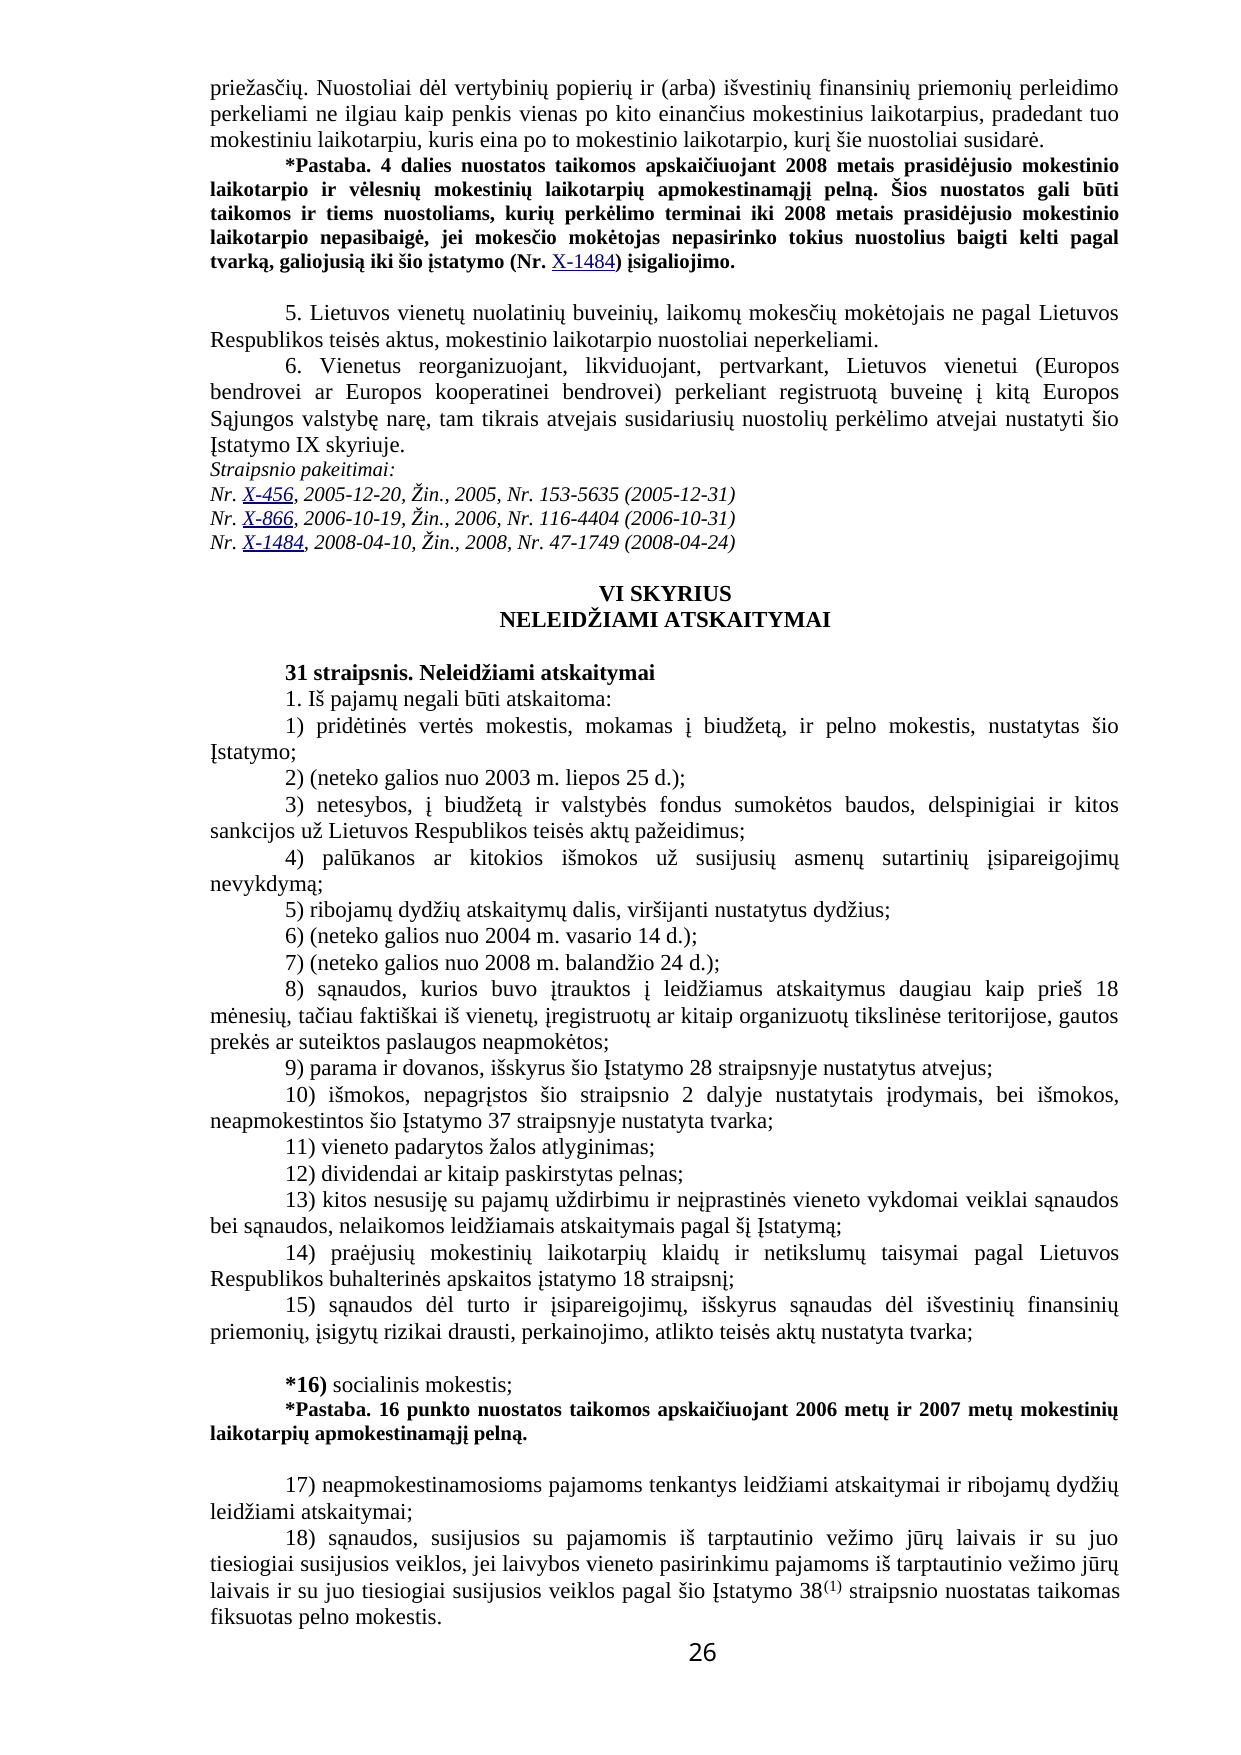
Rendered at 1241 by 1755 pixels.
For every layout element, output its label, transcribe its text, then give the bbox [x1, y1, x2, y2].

text *Pastaba. 16 punkto nuostatos taikomos apskaičiuojant 2006 metų ir 2007 metų mokestinių laikotarpių apmokestinamąjį pelną. [210, 1397, 1120, 1445]
text 2) (neteko galios nuo 2003 m. liepos 25 d.); [210, 764, 1120, 791]
subtitle VI SKYRIUS [210, 580, 1120, 606]
text 7) (neteko galios nuo 2008 m. balandžio 24 d.); [210, 949, 1120, 975]
text 9) parama ir dovanos, išskyrus šio Įstatymo 28 straipsnyje nustatytus atvejus; [210, 1054, 1120, 1081]
text 10) išmokos, nepagrįstos šio straipsnio 2 dalyje nustatytais įrodymais, bei išmokos, neapmokestintos šio Įstatymo 37 straipsnyje nustatyta tvarka; [210, 1081, 1120, 1133]
text 1. Iš pajamų negali būti atskaitoma: [210, 685, 1120, 712]
text 8) sąnaudos, kurios buvo įtrauktos į leidžiamus atskaitymus daugiau kaip prieš 18 mėnesių, tačiau faktiškai iš vienetų, įregistruotų ar kitaip organizuotų tikslinėse teritorijose, gautos prekės ar suteiktos paslaugos neapmokėtos; [210, 975, 1120, 1054]
text Nr. X-1484, 2008-04-10, Žin., 2008, Nr. 47-1749 (2008-04-24) [210, 529, 1120, 554]
text 5. Lietuvos vienetų nuolatinių buveinių, laikomų mokesčių mokėtojais ne pagal Lietuvos Respublikos teisės aktus, mokestinio laikotarpio nuostoliai neperkeliami. [210, 299, 1120, 352]
text 15) sąnaudos dėl turto ir įsipareigojimų, išskyrus sąnaudas dėl išvestinių finansinių priemonių, įsigytų rizikai drausti, perkainojimo, atlikto teisės aktų nustatyta tvarka; [210, 1292, 1120, 1344]
text 1) pridėtinės vertės mokestis, mokamas į biudžetą, ir pelno mokestis, nustatytas šio Įstatymo; [210, 712, 1120, 764]
text 4) palūkanos ar kitokios išmokos už susijusių asmenų sutartinių įsipareigojimų nevykdymą; [210, 843, 1120, 896]
text 11) vieneto padarytos žalos atlyginimas; [210, 1133, 1120, 1160]
text 6) (neteko galios nuo 2004 m. vasario 14 d.); [210, 923, 1120, 949]
text 13) kitos nesusiję su pajamų uždirbimu ir neįprastinės vieneto vykdomai veiklai sąnaudos bei sąnaudos, nelaikomos leidžiamais atskaitymais pagal šį Įstatymą; [210, 1186, 1120, 1239]
text 17) neapmokestinamosioms pajamoms tenkantys leidžiami atskaitymai ir ribojamų dydžių leidžiami atskaitymai; [210, 1471, 1120, 1524]
text 14) praėjusių mokestinių laikotarpių klaidų ir netikslumų taisymai pagal Lietuvos Respublikos buhalterinės apskaitos įstatymo 18 straipsnį; [210, 1239, 1120, 1292]
text Nr. X-456, 2005-12-20, Žin., 2005, Nr. 153-5635 (2005-12-31) [210, 481, 1120, 506]
text Straipsnio pakeitimai: [210, 457, 1120, 481]
text 6. Vienetus reorganizuojant, likviduojant, pertvarkant, Lietuvos vienetui (Europos bendrovei ar Europos kooperatinei bendrovei) perkeliant registruotą buveinę į kitą Europos Sąjungos valstybę narę, tam tikrais atvejais susidariusių nuostolių perkėlimo atvejai nustatyti šio Įstatymo IX skyriuje. [210, 352, 1120, 457]
text 5) ribojamų dydžių atskaitymų dalis, viršijanti nustatytus dydžius; [210, 896, 1120, 923]
text 12) dividendai ar kitaip paskirstytas pelnas; [210, 1160, 1120, 1186]
text 3) netesybos, į biudžetą ir valstybės fondus sumokėtos baudos, delspinigiai ir kitos sankcijos už Lietuvos Respublikos teisės aktų pažeidimus; [210, 791, 1120, 843]
text *Pastaba. 4 dalies nuostatos taikomos apskaičiuojant 2008 metais prasidėjusio mokestinio laikotarpio ir vėlesnių mokestinių laikotarpių apmokestinamąjį pelną. Šios nuostatos gali būti taikomos ir tiems nuostoliams, kurių perkėlimo terminai iki 2008 metais prasidėjusio mokestinio laikotarpio nepasibaigė, jei mokesčio mokėtojas nepasirinko tokius nuostolius baigti kelti pagal tvarką, galiojusią iki šio įstatymo (Nr. X-1484) įsigaliojimo. [210, 153, 1120, 273]
text 31 straipsnis. Neleidžiami atskaitymai [210, 659, 1120, 685]
text *16) socialinis mokestis; [210, 1371, 1120, 1397]
text 18) sąnaudos, susijusios su pajamomis iš tarptautinio vežimo jūrų laivais ir su juo tiesiogiai susijusios veiklos, jei laivybos vieneto pasirinkimu pajamoms iš tarptautinio vežimo jūrų laivais ir su juo tiesiogiai susijusios veiklos pagal šio Įstatymo 38(1) straipsnio nuostatas taikomas fiksuotas pelno mokestis. [210, 1524, 1120, 1629]
text Nr. X-866, 2006-10-19, Žin., 2006, Nr. 116-4404 (2006-10-31) [210, 506, 1120, 529]
text priežasčių. Nuostoliai dėl vertybinių popierių ir (arba) išvestinių finansinių priemonių perleidimo perkeliami ne ilgiau kaip penkis vienas po kito einančius mokestinius laikotarpius, pradedant tuo mokestiniu laikotarpiu, kuris eina po to mokestinio laikotarpio, kurį šie nuostoliai susidarė. [210, 73, 1120, 153]
text NELEIDŽIAMI ATSKAITYMAI [210, 606, 1120, 633]
